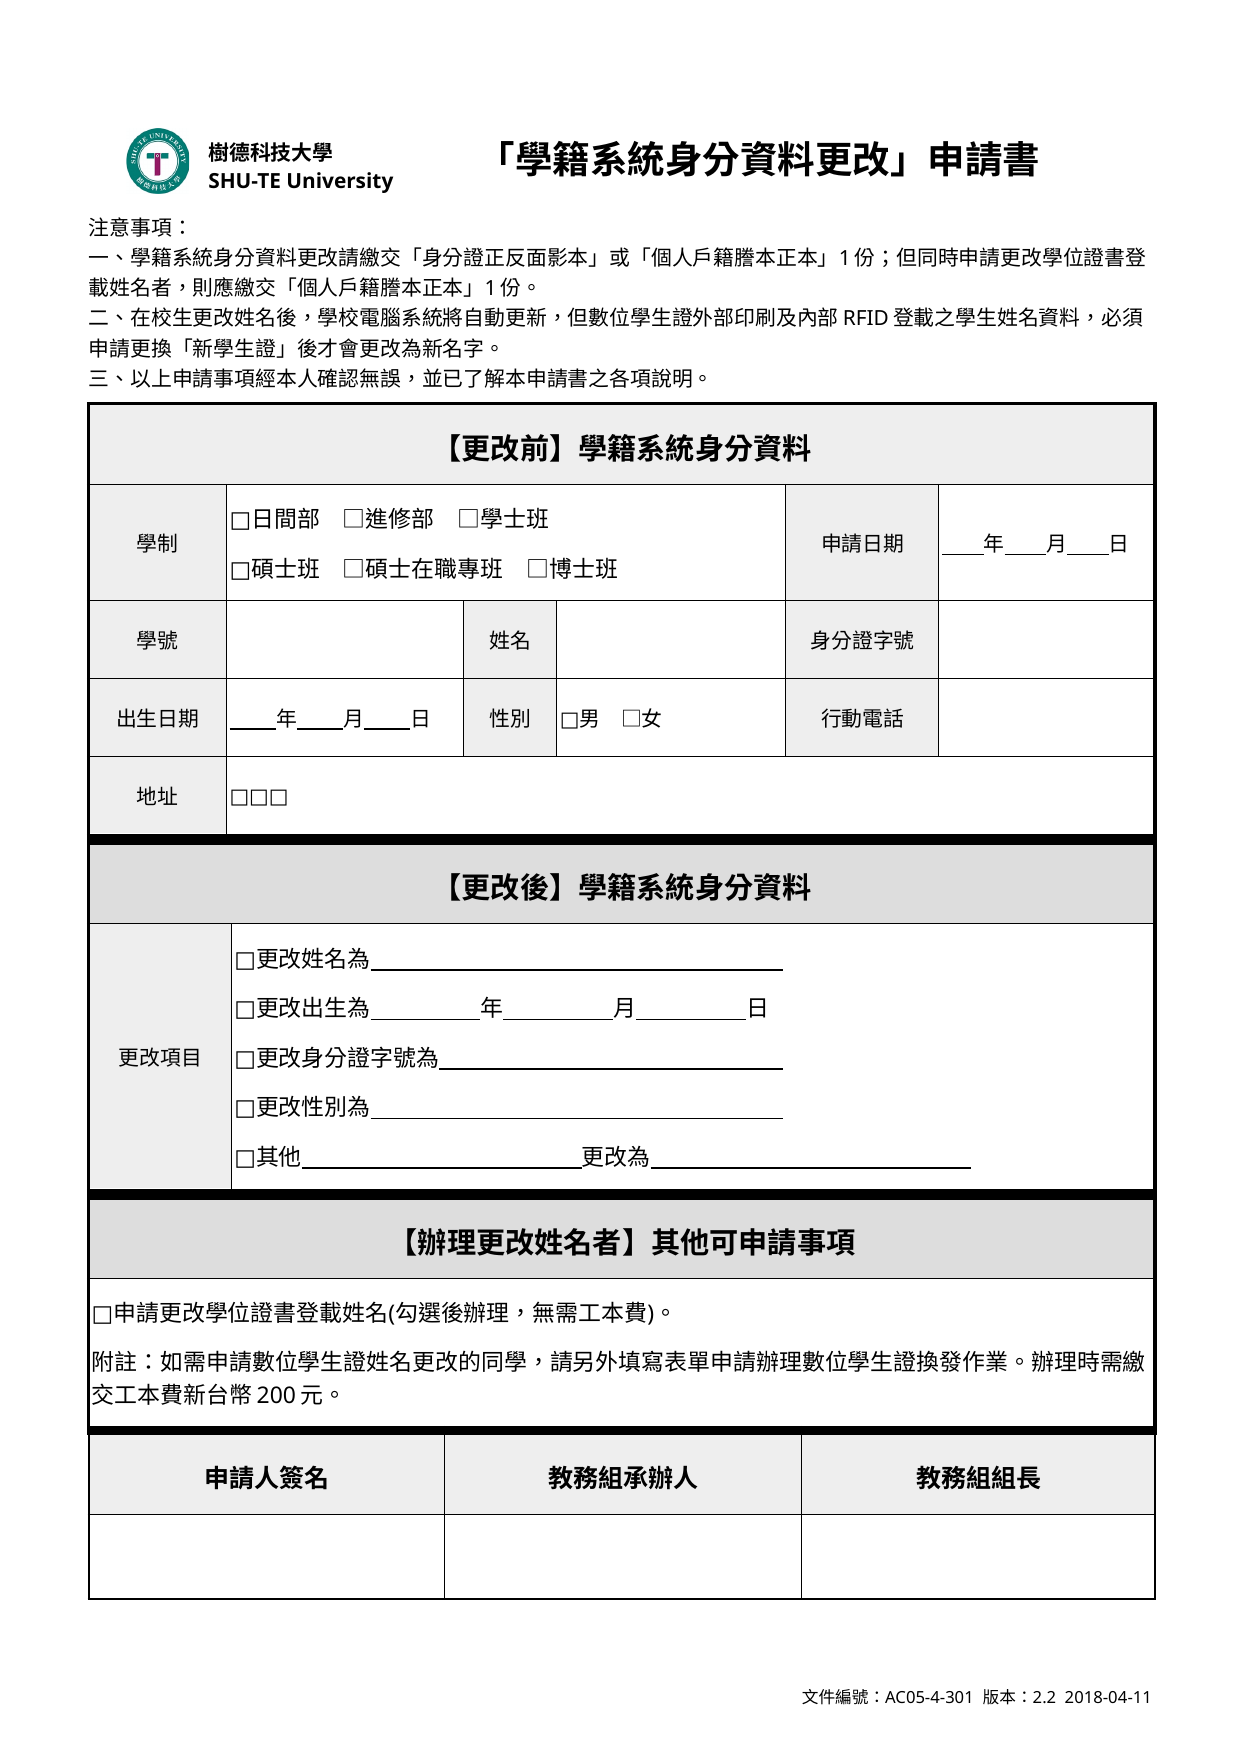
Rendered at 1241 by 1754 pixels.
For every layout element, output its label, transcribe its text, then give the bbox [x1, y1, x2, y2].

table_cell 【更改後】學籍系統身分資料 [90, 845, 1153, 923]
table_cell 出生日期 [90, 679, 226, 756]
table_cell 教務組組長 [802, 1435, 1154, 1514]
table_cell 【辦理更改姓名者】其他可申請事項 [90, 1200, 1153, 1278]
table_cell □男 □女 [557, 679, 785, 756]
table_cell □更改姓名為 □更改出生為 年 月 日 □更改身分證字號為 □更改性別為 □其他 更改為 [232, 924, 1153, 1188]
table_cell 年 月 日 [939, 485, 1153, 600]
table_cell [802, 1515, 1154, 1598]
table_cell [939, 601, 1153, 678]
table_cell 申請日期 [786, 485, 938, 600]
table_cell [445, 1515, 801, 1598]
table_cell [90, 1515, 444, 1598]
table_cell 更改項目 [90, 924, 231, 1188]
table_cell [939, 679, 1153, 756]
table_cell 申請人簽名 [90, 1435, 444, 1514]
table_header 【更改前】學籍系統身分資料 [90, 405, 1153, 484]
text 一、學籍系統身分資料更改請繳交「身分證正反面影本」或「個人戶籍謄本正本」1份；但同時申請更改學位證書登載姓名者，則應繳交「個人戶籍謄本正本」1份。 [88, 241, 1152, 302]
table_cell □日間部 □進修部 □學士班 □碩士班 □碩士在職專班 □博士班 [227, 485, 785, 600]
picture [126, 128, 190, 194]
table_cell □□□ [227, 757, 1153, 833]
table_cell 身分證字號 [786, 601, 938, 678]
table_cell 性別 [464, 679, 556, 756]
table_cell 行動電話 [786, 679, 938, 756]
table_cell 學制 [90, 485, 226, 600]
table_cell 學號 [90, 601, 226, 678]
table_header 「學籍系統身分資料更改」申請書 [466, 120, 1125, 194]
text 二、在校生更改姓名後，學校電腦系統將自動更新，但數位學生證外部印刷及內部RFID登載之學生姓名資料，必須申請更換「新學生證」後才會更改為新名字。 [88, 302, 1152, 362]
table_cell 地址 [90, 757, 226, 833]
table_header 樹德科技大學 SHU-TE University [115, 120, 466, 194]
table_cell 教務組承辦人 [445, 1435, 801, 1514]
text 三、以上申請事項經本人確認無誤，並已了解本申請書之各項說明。 [88, 362, 1152, 392]
table_cell [557, 601, 785, 678]
table_cell 年 月 日 [227, 679, 463, 756]
table_cell □申請更改學位證書登載姓名(勾選後辦理，無需工本費)。 附註：如需申請數位學生證姓名更改的同學，請另外填寫表單申請辦理數位學生證換發作業。辦理時需繳交工本費新台幣200元。 [90, 1279, 1153, 1426]
table_cell 姓名 [464, 601, 556, 678]
table_cell [227, 601, 463, 678]
text 注意事項： [88, 211, 1152, 241]
